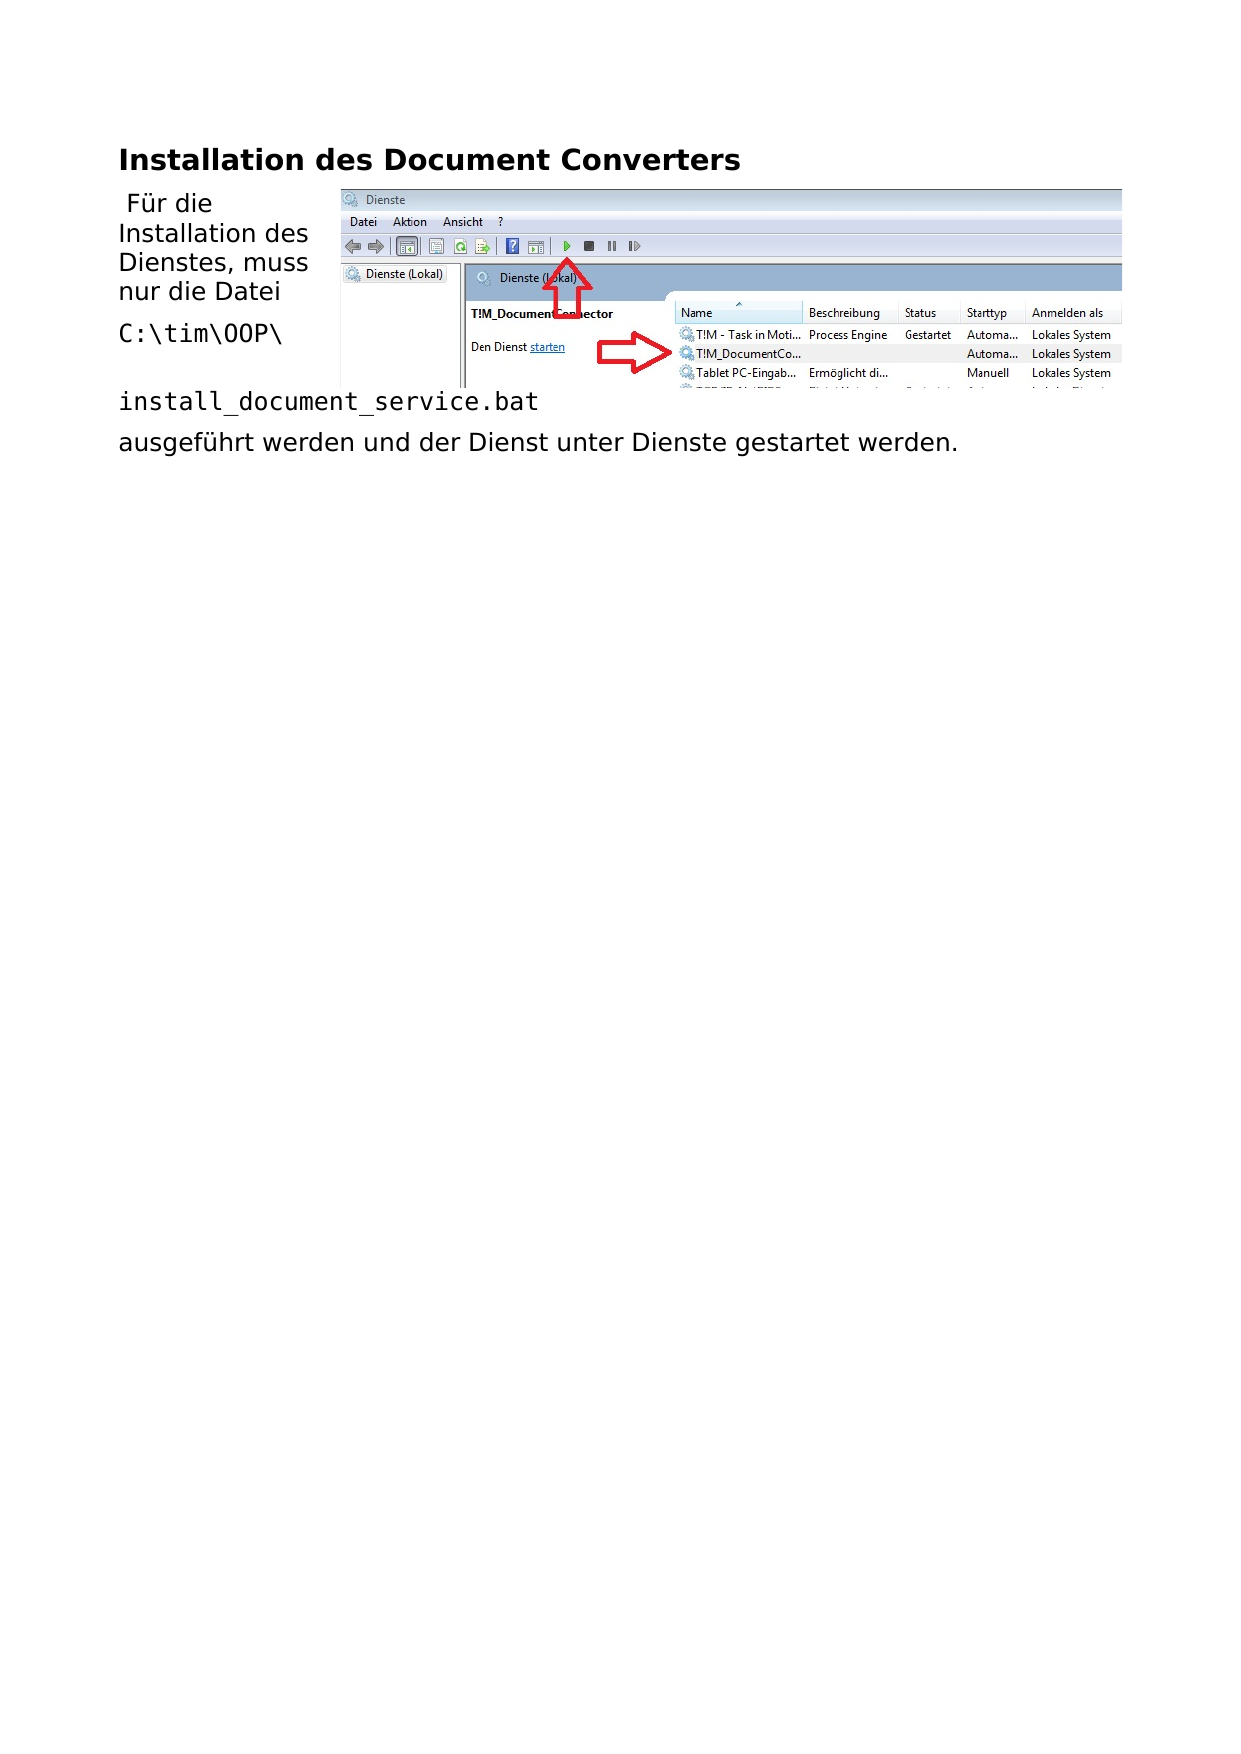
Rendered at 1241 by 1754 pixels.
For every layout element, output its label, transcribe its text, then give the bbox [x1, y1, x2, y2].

text C:\tim\OOP\install_document_service.bat [118, 319, 1122, 417]
text ausgeführt werden und der Dienst unter Dienste gestartet werden. [118, 428, 1122, 457]
subtitle Installation des Document Converters [118, 143, 1122, 177]
text Für die Installation des Dienstes, muss nur die Datei [118, 189, 340, 306]
picture [340, 189, 1123, 388]
